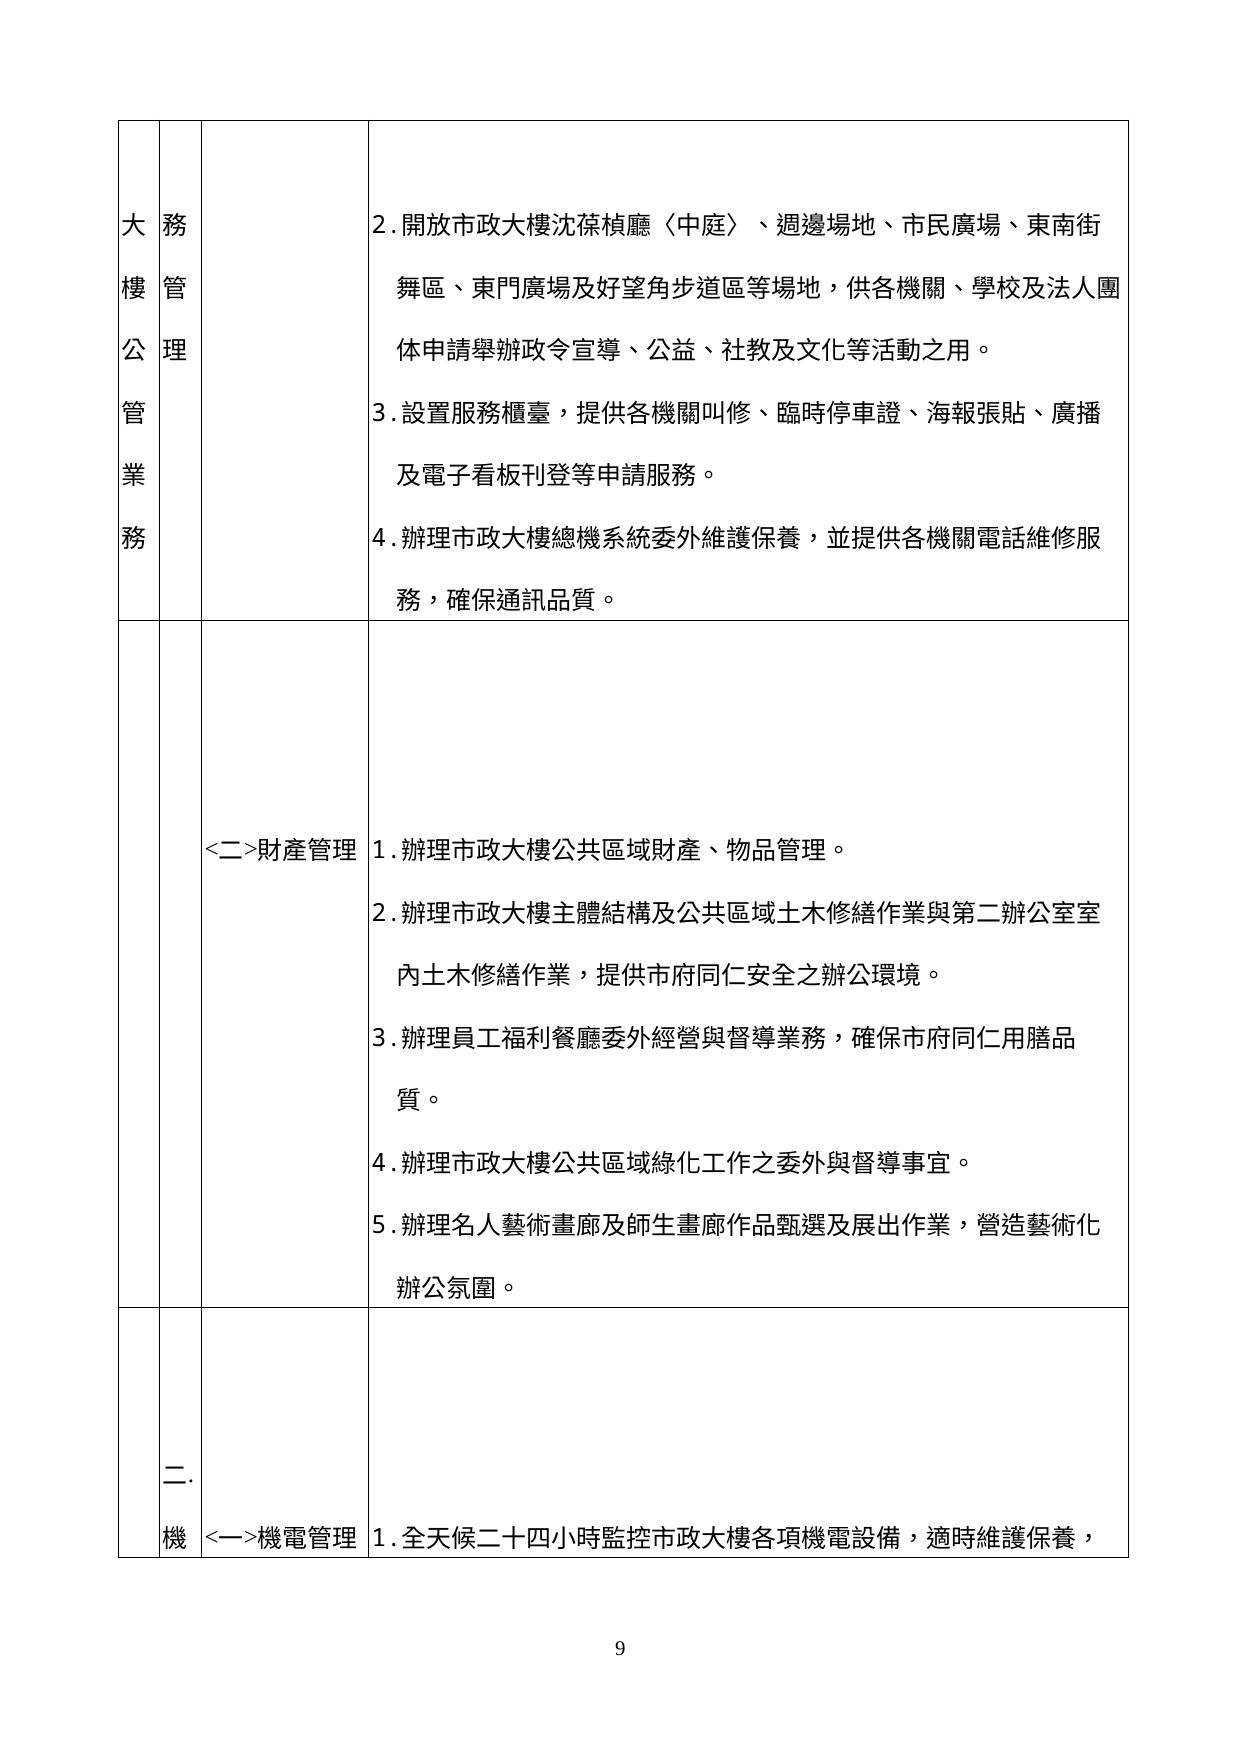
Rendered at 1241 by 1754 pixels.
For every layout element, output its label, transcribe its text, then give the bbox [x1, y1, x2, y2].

table_cell 1.全天候二十四小時監控市政大樓各項機電設備，適時維護保養， [369, 1308, 1128, 1557]
table_cell 大樓公管業務 [119, 121, 159, 619]
table_cell <二>財產管理 [202, 621, 368, 1307]
table_cell 二.機 [160, 1308, 201, 1557]
table_cell [119, 621, 159, 1307]
table_cell [160, 621, 201, 1307]
table_cell [119, 1308, 159, 1557]
table_cell 務管理 [160, 121, 201, 619]
table_cell 1.辦理市政大樓公共區域財產、物品管理。 2.辦理市政大樓主體結構及公共區域土木修繕作業與第二辦公室室內土木修繕作業，提供市府同仁安全之辦公環境。 3.辦理員工福利餐廳委外經營與督導業務，確保市府同仁用膳品質。 4.辦理市政大樓公共區域綠化工作之委外與督導事宜。 5.辦理名人藝術畫廊及師生畫廊作品甄選及展出作業，營造藝術化辦公氛圍。 [369, 621, 1128, 1307]
table_cell <一>機電管理 [202, 1308, 368, 1557]
table_cell [202, 121, 368, 619]
table_cell 2.開放市政大樓沈葆楨廳〈中庭〉、週邊場地、市民廣場、東南街舞區、東門廣場及好望角步道區等場地，供各機關、學校及法人團体申請舉辦政令宣導、公益、社教及文化等活動之用。 3.設置服務櫃臺，提供各機關叫修、臨時停車證、海報張貼、廣播及電子看板刊登等申請服務。 4.辦理市政大樓總機系統委外維護保養，並提供各機關電話維修服務，確保通訊品質。 [369, 121, 1128, 619]
